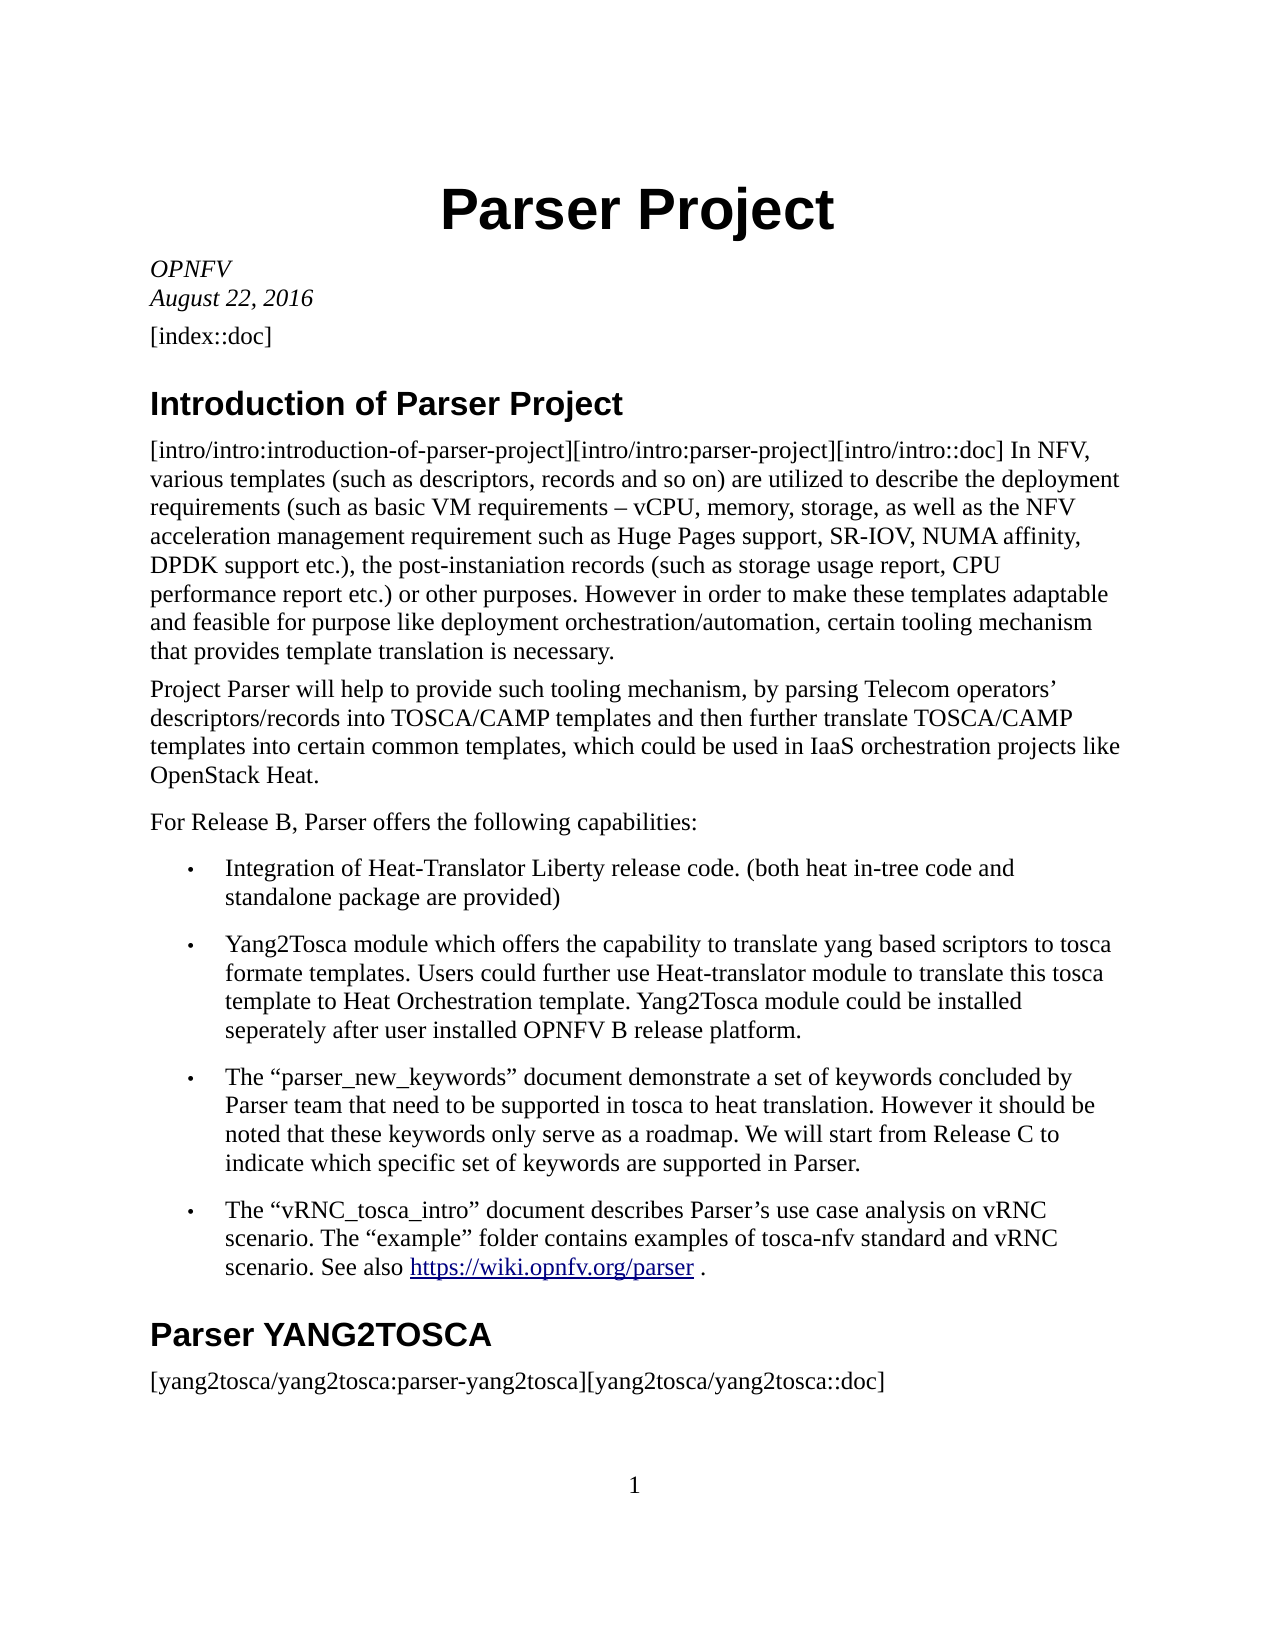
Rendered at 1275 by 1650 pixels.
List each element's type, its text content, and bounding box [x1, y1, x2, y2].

text [index::doc] [150, 321, 1125, 350]
list The “vRNC_tosca_intro” document describes Parser’s use case analysis on vRNC scenario. The “example” folder contains examples of tosca-nfv standard and vRNC scenario. See also https://wiki.opnfv.org/parser . [187, 1195, 1125, 1281]
title Parser Project [150, 175, 1125, 242]
list Integration of Heat-Translator Liberty release code. (both heat in-tree code and standalone package are provided) [187, 853, 1125, 911]
subtitle Introduction of Parser Project [150, 384, 1125, 422]
text For Release B, Parser offers the following capabilities: [150, 807, 1125, 836]
text August 22, 2016 [150, 283, 1125, 312]
text [yang2tosca/yang2tosca:parser-yang2tosca][yang2tosca/yang2tosca::doc] [150, 1366, 1125, 1395]
subtitle Parser YANG2TOSCA [150, 1315, 1125, 1353]
text [intro/intro:introduction-of-parser-project][intro/intro:parser-project][intro/intro::doc] In NFV, various templates (such as descriptors, records and so on) are utilized to describe the deployment requirements (such as basic VM requirements – vCPU, memory, storage, as well as the NFV acceleration management requirement such as Huge Pages support, SR-IOV, NUMA affinity, DPDK support etc.), the post-instaniation records (such as storage usage report, CPU performance report etc.) or other purposes. However in order to make these templates adaptable and feasible for purpose like deployment orchestration/automation, certain tooling mechanism that provides template translation is necessary. [150, 435, 1125, 665]
list The “parser_new_keywords” document demonstrate a set of keywords concluded by Parser team that need to be supported in tosca to heat translation. However it should be noted that these keywords only serve as a roadmap. We will start from Release C to indicate which specific set of keywords are supported in Parser. [187, 1062, 1125, 1177]
text OPNFV [150, 254, 1125, 283]
list Yang2Tosca module which offers the capability to translate yang based scriptors to tosca formate templates. Users could further use Heat-translator module to translate this tosca template to Heat Orchestration template. Yang2Tosca module could be installed seperately after user installed OPNFV B release platform. [187, 929, 1125, 1044]
text Project Parser will help to provide such tooling mechanism, by parsing Telecom operators’ descriptors/records into TOSCA/CAMP templates and then further translate TOSCA/CAMP templates into certain common templates, which could be used in IaaS orchestration projects like OpenStack Heat. [150, 674, 1125, 789]
